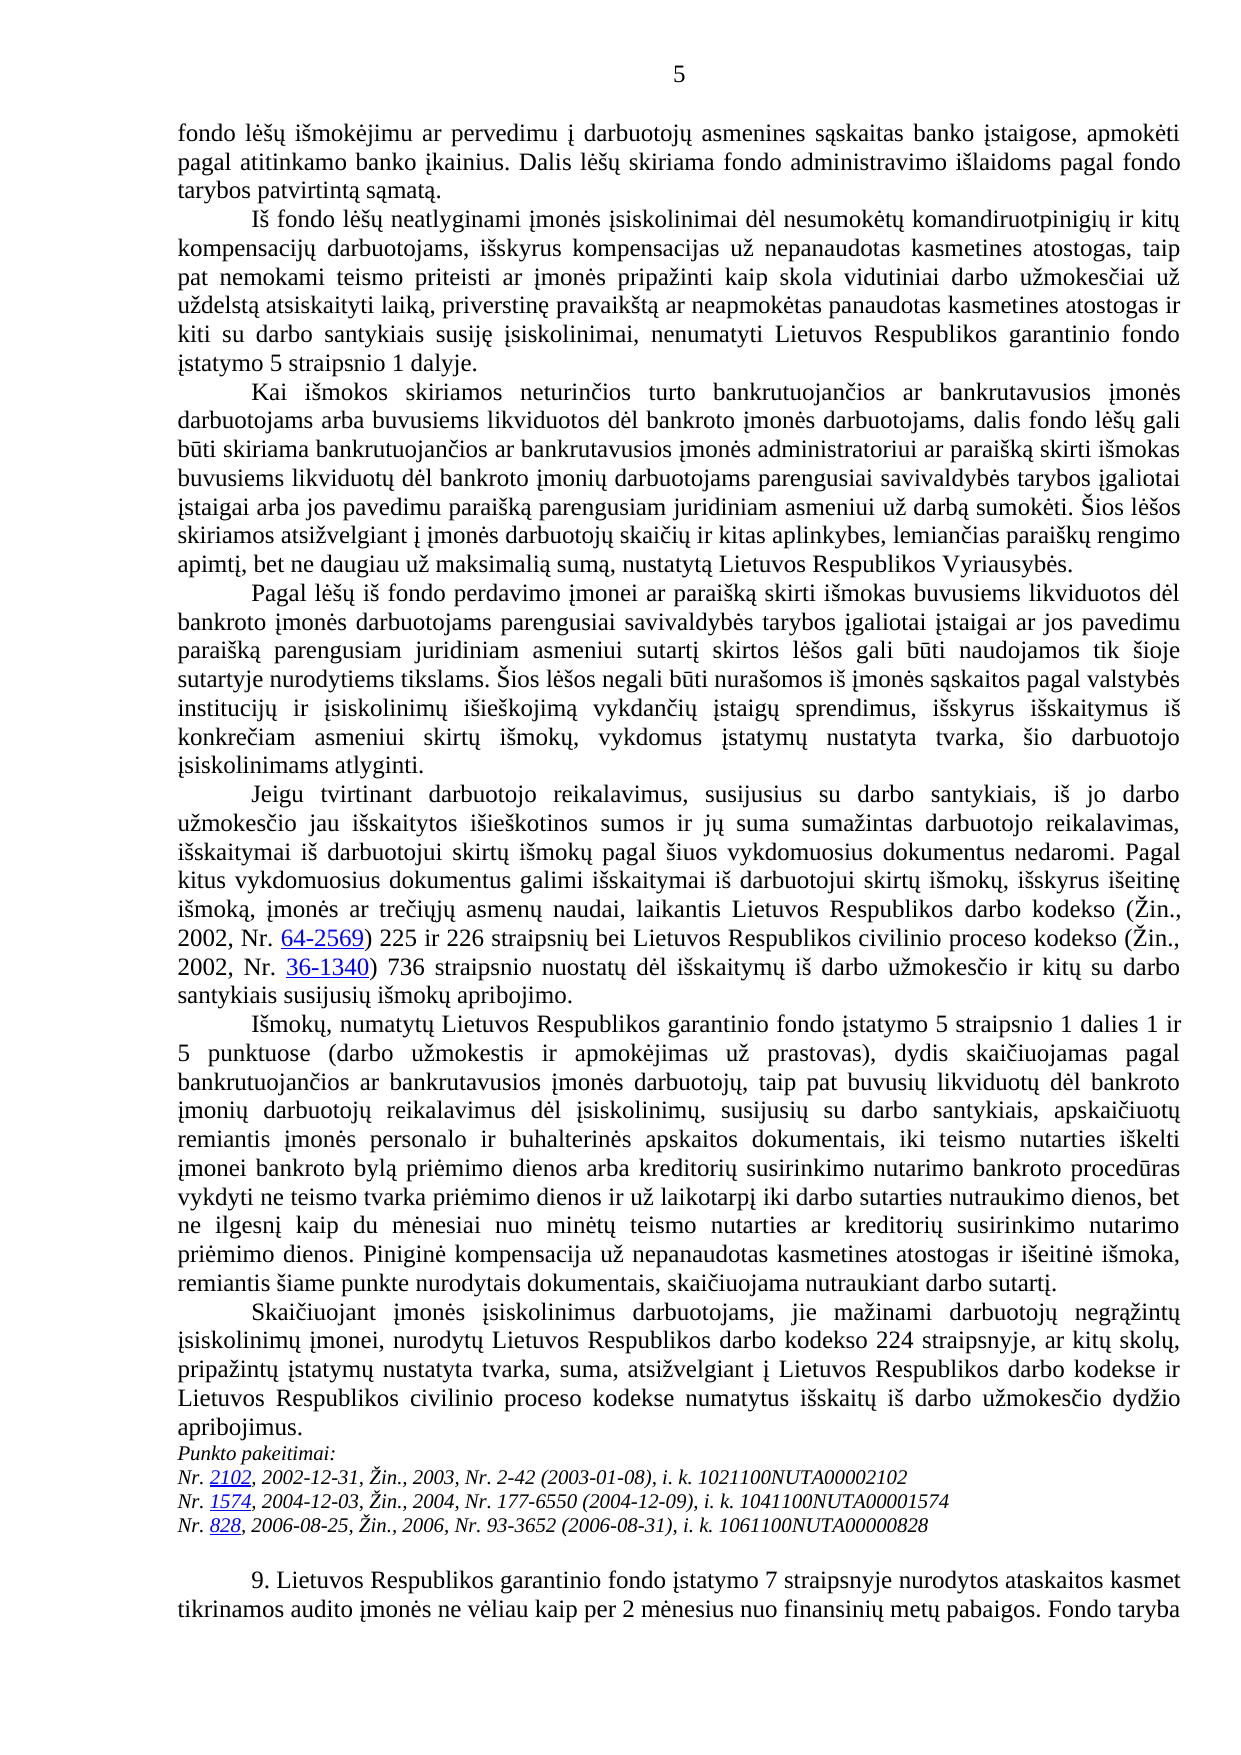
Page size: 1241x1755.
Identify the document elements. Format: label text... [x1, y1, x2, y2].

text Skaičiuojant įmonės įsiskolinimus darbuotojams, jie mažinami darbuotojų negrąžintų įsiskolinimų įmonei, nurodytų Lietuvos Respublikos darbo kodekso 224 straipsnyje, ar kitų skolų, pripažintų įstatymų nustatyta tvarka, suma, atsižvelgiant į Lietuvos Respublikos darbo kodekse ir Lietuvos Respublikos civilinio proceso kodekse numatytus išskaitų iš darbo užmokesčio dydžio apribojimus. [177, 1297, 1181, 1441]
text Nr. 1574, 2004-12-03, Žin., 2004, Nr. 177-6550 (2004-12-09), i. k. 1041100NUTA00001574 [177, 1489, 1181, 1513]
text Iš fondo lėšų neatlyginami įmonės įsiskolinimai dėl nesumokėtų komandiruotpinigių ir kitų kompensacijų darbuotojams, išskyrus kompensacijas už nepanaudotas kasmetines atostogas, taip pat nemokami teismo priteisti ar įmonės pripažinti kaip skola vidutiniai darbo užmokesčiai už uždelstą atsiskaityti laiką, priverstinę pravaikštą ar neapmokėtas panaudotas kasmetines atostogas ir kiti su darbo santykiais susiję įsiskolinimai, nenumatyti Lietuvos Respublikos garantinio fondo įstatymo 5 straipsnio 1 dalyje. [177, 204, 1181, 377]
text Nr. 828, 2006-08-25, Žin., 2006, Nr. 93-3652 (2006-08-31), i. k. 1061100NUTA00000828 [177, 1513, 1181, 1537]
text fondo lėšų išmokėjimu ar pervedimu į darbuotojų asmenines sąskaitas banko įstaigose, apmokėti pagal atitinkamo banko įkainius. Dalis lėšų skiriama fondo administravimo išlaidoms pagal fondo tarybos patvirtintą sąmatą. [177, 118, 1181, 204]
text 9. Lietuvos Respublikos garantinio fondo įstatymo 7 straipsnyje nurodytos ataskaitos kasmet tikrinamos audito įmonės ne vėliau kaip per 2 mėnesius nuo finansinių metų pabaigos. Fondo taryba [177, 1566, 1181, 1623]
text Išmokų, numatytų Lietuvos Respublikos garantinio fondo įstatymo 5 straipsnio 1 dalies 1 ir 5 punktuose (darbo užmokestis ir apmokėjimas už prastovas), dydis skaičiuojamas pagal bankrutuojančios ar bankrutavusios įmonės darbuotojų, taip pat buvusių likviduotų dėl bankroto įmonių darbuotojų reikalavimus dėl įsiskolinimų, susijusių su darbo santykiais, apskaičiuotų remiantis įmonės personalo ir buhalterinės apskaitos dokumentais, iki teismo nutarties iškelti įmonei bankroto bylą priėmimo dienos arba kreditorių susirinkimo nutarimo bankroto procedūras vykdyti ne teismo tvarka priėmimo dienos ir už laikotarpį iki darbo sutarties nutraukimo dienos, bet ne ilgesnį kaip du mėnesiai nuo minėtų teismo nutarties ar kreditorių susirinkimo nutarimo priėmimo dienos. Piniginė kompensacija už nepanaudotas kasmetines atostogas ir išeitinė išmoka, remiantis šiame punkte nurodytais dokumentais, skaičiuojama nutraukiant darbo sutartį. [177, 1009, 1181, 1297]
text Punkto pakeitimai: [177, 1441, 1181, 1465]
text Pagal lėšų iš fondo perdavimo įmonei ar paraišką skirti išmokas buvusiems likviduotos dėl bankroto įmonės darbuotojams parengusiai savivaldybės tarybos įgaliotai įstaigai ar jos pavedimu paraišką parengusiam juridiniam asmeniui sutartį skirtos lėšos gali būti naudojamos tik šioje sutartyje nurodytiems tikslams. Šios lėšos negali būti nurašomos iš įmonės sąskaitos pagal valstybės institucijų ir įsiskolinimų išieškojimą vykdančių įstaigų sprendimus, išskyrus išskaitymus iš konkrečiam asmeniui skirtų išmokų, vykdomus įstatymų nustatyta tvarka, šio darbuotojo įsiskolinimams atlyginti. [177, 578, 1181, 779]
text Jeigu tvirtinant darbuotojo reikalavimus, susijusius su darbo santykiais, iš jo darbo užmokesčio jau išskaitytos išieškotinos sumos ir jų suma sumažintas darbuotojo reikalavimas, išskaitymai iš darbuotojui skirtų išmokų pagal šiuos vykdomuosius dokumentus nedaromi. Pagal kitus vykdomuosius dokumentus galimi išskaitymai iš darbuotojui skirtų išmokų, išskyrus išeitinę išmoką, įmonės ar trečiųjų asmenų naudai, laikantis Lietuvos Respublikos darbo kodekso (Žin., 2002, Nr. 64-2569) 225 ir 226 straipsnių bei Lietuvos Respublikos civilinio proceso kodekso (Žin., 2002, Nr. 36-1340) 736 straipsnio nuostatų dėl išskaitymų iš darbo užmokesčio ir kitų su darbo santykiais susijusių išmokų apribojimo. [177, 779, 1181, 1009]
text Kai išmokos skiriamos neturinčios turto bankrutuojančios ar bankrutavusios įmonės darbuotojams arba buvusiems likviduotos dėl bankroto įmonės darbuotojams, dalis fondo lėšų gali būti skiriama bankrutuojančios ar bankrutavusios įmonės administratoriui ar paraišką skirti išmokas buvusiems likviduotų dėl bankroto įmonių darbuotojams parengusiai savivaldybės tarybos įgaliotai įstaigai arba jos pavedimu paraišką parengusiam juridiniam asmeniui už darbą sumokėti. Šios lėšos skiriamos atsižvelgiant į įmonės darbuotojų skaičių ir kitas aplinkybes, lemiančias paraiškų rengimo apimtį, bet ne daugiau už maksimalią sumą, nustatytą Lietuvos Respublikos Vyriausybės. [177, 377, 1181, 578]
text Nr. 2102, 2002-12-31, Žin., 2003, Nr. 2-42 (2003-01-08), i. k. 1021100NUTA00002102 [177, 1465, 1181, 1489]
